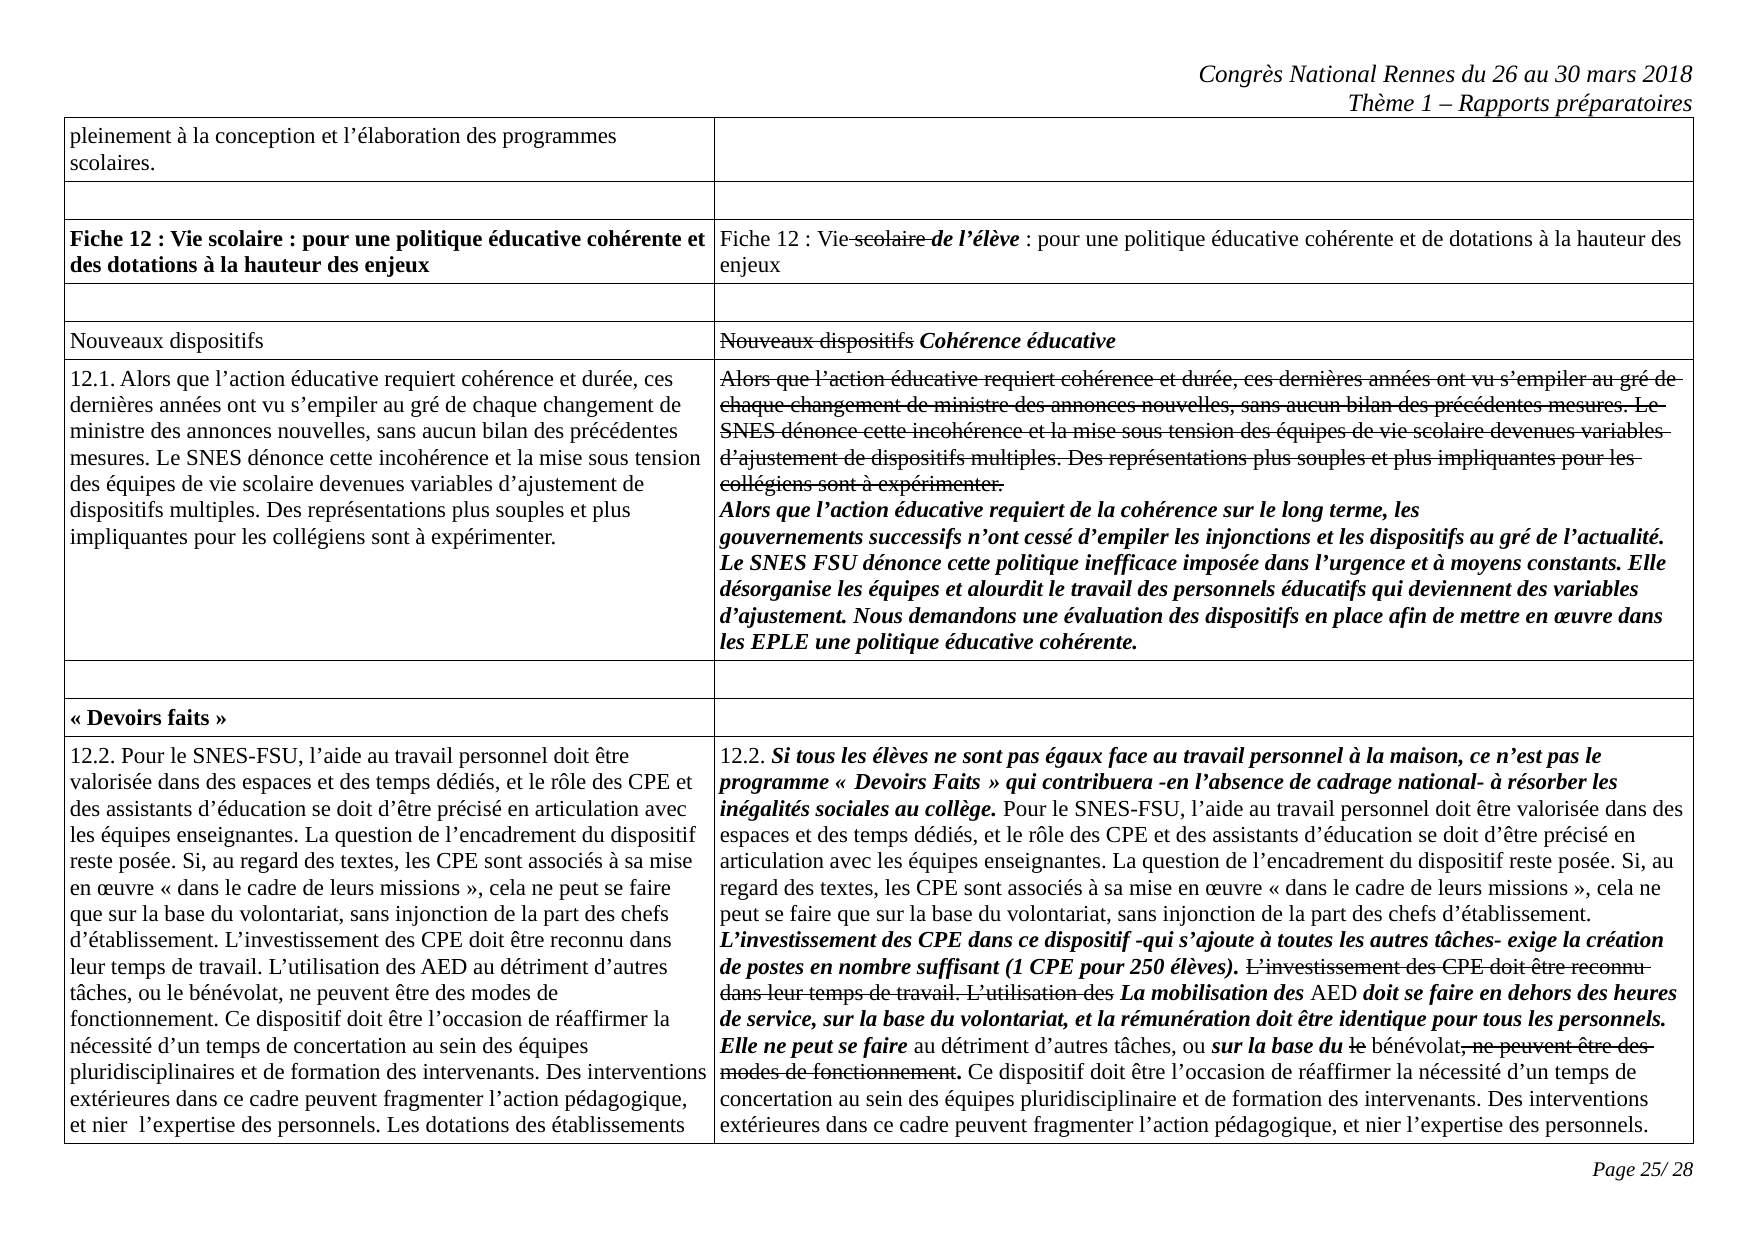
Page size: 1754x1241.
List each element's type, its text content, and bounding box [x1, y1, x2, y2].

table_cell [715, 699, 1693, 736]
table_cell [715, 182, 1693, 219]
table_cell 12.1. Alors que l’action éducative requiert cohérence et durée, ces dernières années ont vu s’empiler au gré de chaque changement de ministre des annonces nouvelles, sans aucun bilan des précédentes mesures. Le SNES dénonce cette incohérence et la mise sous tension des équipes de vie scolaire devenues variables d’ajustement de dispositifs multiples. Des représentations plus souples et plus impliquantes pour les collégiens sont à expérimenter. [65, 360, 714, 660]
table_cell Fiche 12 : Vie scolaire : pour une politique éducative cohérente et des dotations à la hauteur des enjeux [65, 220, 714, 283]
table_cell Nouveaux dispositifs Cohérence éducative [715, 322, 1693, 359]
table_cell Nouveaux dispositifs [65, 322, 714, 359]
table_cell Fiche 12 : Vie scolaire de l’élève : pour une politique éducative cohérente et de dotations à la hauteur des enjeux [715, 220, 1693, 283]
table_cell pleinement à la conception et l’élaboration des programmes scolaires. [65, 118, 714, 181]
table_cell « Devoirs faits » [65, 699, 714, 736]
table_cell [65, 661, 714, 698]
table_cell [715, 661, 1693, 698]
table_cell [65, 182, 714, 219]
table_cell [65, 284, 714, 321]
table_cell 12.2. Si tous les élèves ne sont pas égaux face au travail personnel à la maison, ce n’est pas le programme « Devoirs Faits » qui contribuera -en l’absence de cadrage national- à résorber les inégalités sociales au collège. Pour le SNES-FSU, l’aide au travail personnel doit être valorisée dans des espaces et des temps dédiés, et le rôle des CPE et des assistants d’éducation se doit d’être précisé en articulation avec les équipes enseignantes. La question de l’encadrement du dispositif reste posée. Si, au regard des textes, les CPE sont associés à sa mise en œuvre « dans le cadre de leurs missions », cela ne peut se faire que sur la base du volontariat, sans injonction de la part des chefs d’établissement. L’investissement des CPE dans ce dispositif -qui s’ajoute à toutes les autres tâches- exige la création de postes en nombre suffisant (1 CPE pour 250 élèves). L’investissement des CPE doit être reconnu dans leur temps de travail. L’utilisation des La mobilisation des AED doit se faire en dehors des heures de service, sur la base du volontariat, et la rémunération doit être identique pour tous les personnels. Elle ne peut se faire au détriment d’autres tâches, ou sur la base du le bénévolat, ne peuvent être des modes de fonctionnement. Ce dispositif doit être l’occasion de réaffirmer la nécessité d’un temps de concertation au sein des équipes pluridisciplinaire et de formation des intervenants. Des interventions extérieures dans ce cadre peuvent fragmenter l’action pédagogique, et nier l’expertise des personnels. [715, 737, 1693, 1143]
table_cell 12.2. Pour le SNES-FSU, l’aide au travail personnel doit être valorisée dans des espaces et des temps dédiés, et le rôle des CPE et des assistants d’éducation se doit d’être précisé en articulation avec les équipes enseignantes. La question de l’encadrement du dispositif reste posée. Si, au regard des textes, les CPE sont associés à sa mise en œuvre « dans le cadre de leurs missions », cela ne peut se faire que sur la base du volontariat, sans injonction de la part des chefs d’établissement. L’investissement des CPE doit être reconnu dans leur temps de travail. L’utilisation des AED au détriment d’autres tâches, ou le bénévolat, ne peuvent être des modes de fonctionnement. Ce dispositif doit être l’occasion de réaffirmer la nécessité d’un temps de concertation au sein des équipes pluridisciplinaires et de formation des intervenants. Des interventions extérieures dans ce cadre peuvent fragmenter l’action pédagogique, et nier l’expertise des personnels. Les dotations des établissements [65, 737, 714, 1143]
table_cell [715, 118, 1693, 181]
table_cell Alors que l’action éducative requiert cohérence et durée, ces dernières années ont vu s’empiler au gré de chaque changement de ministre des annonces nouvelles, sans aucun bilan des précédentes mesures. Le SNES dénonce cette incohérence et la mise sous tension des équipes de vie scolaire devenues variables d’ajustement de dispositifs multiples. Des représentations plus souples et plus impliquantes pour les collégiens sont à expérimenter. Alors que l’action éducative requiert de la cohérence sur le long terme, les gouvernements successifs n’ont cessé d’empiler les injonctions et les dispositifs au gré de l’actualité. Le SNES FSU dénonce cette politique inefficace imposée dans l’urgence et à moyens constants. Elle désorganise les équipes et alourdit le travail des personnels éducatifs qui deviennent des variables d’ajustement. Nous demandons une évaluation des dispositifs en place afin de mettre en œuvre dans les EPLE une politique éducative cohérente. [715, 360, 1693, 660]
table_cell [715, 284, 1693, 321]
